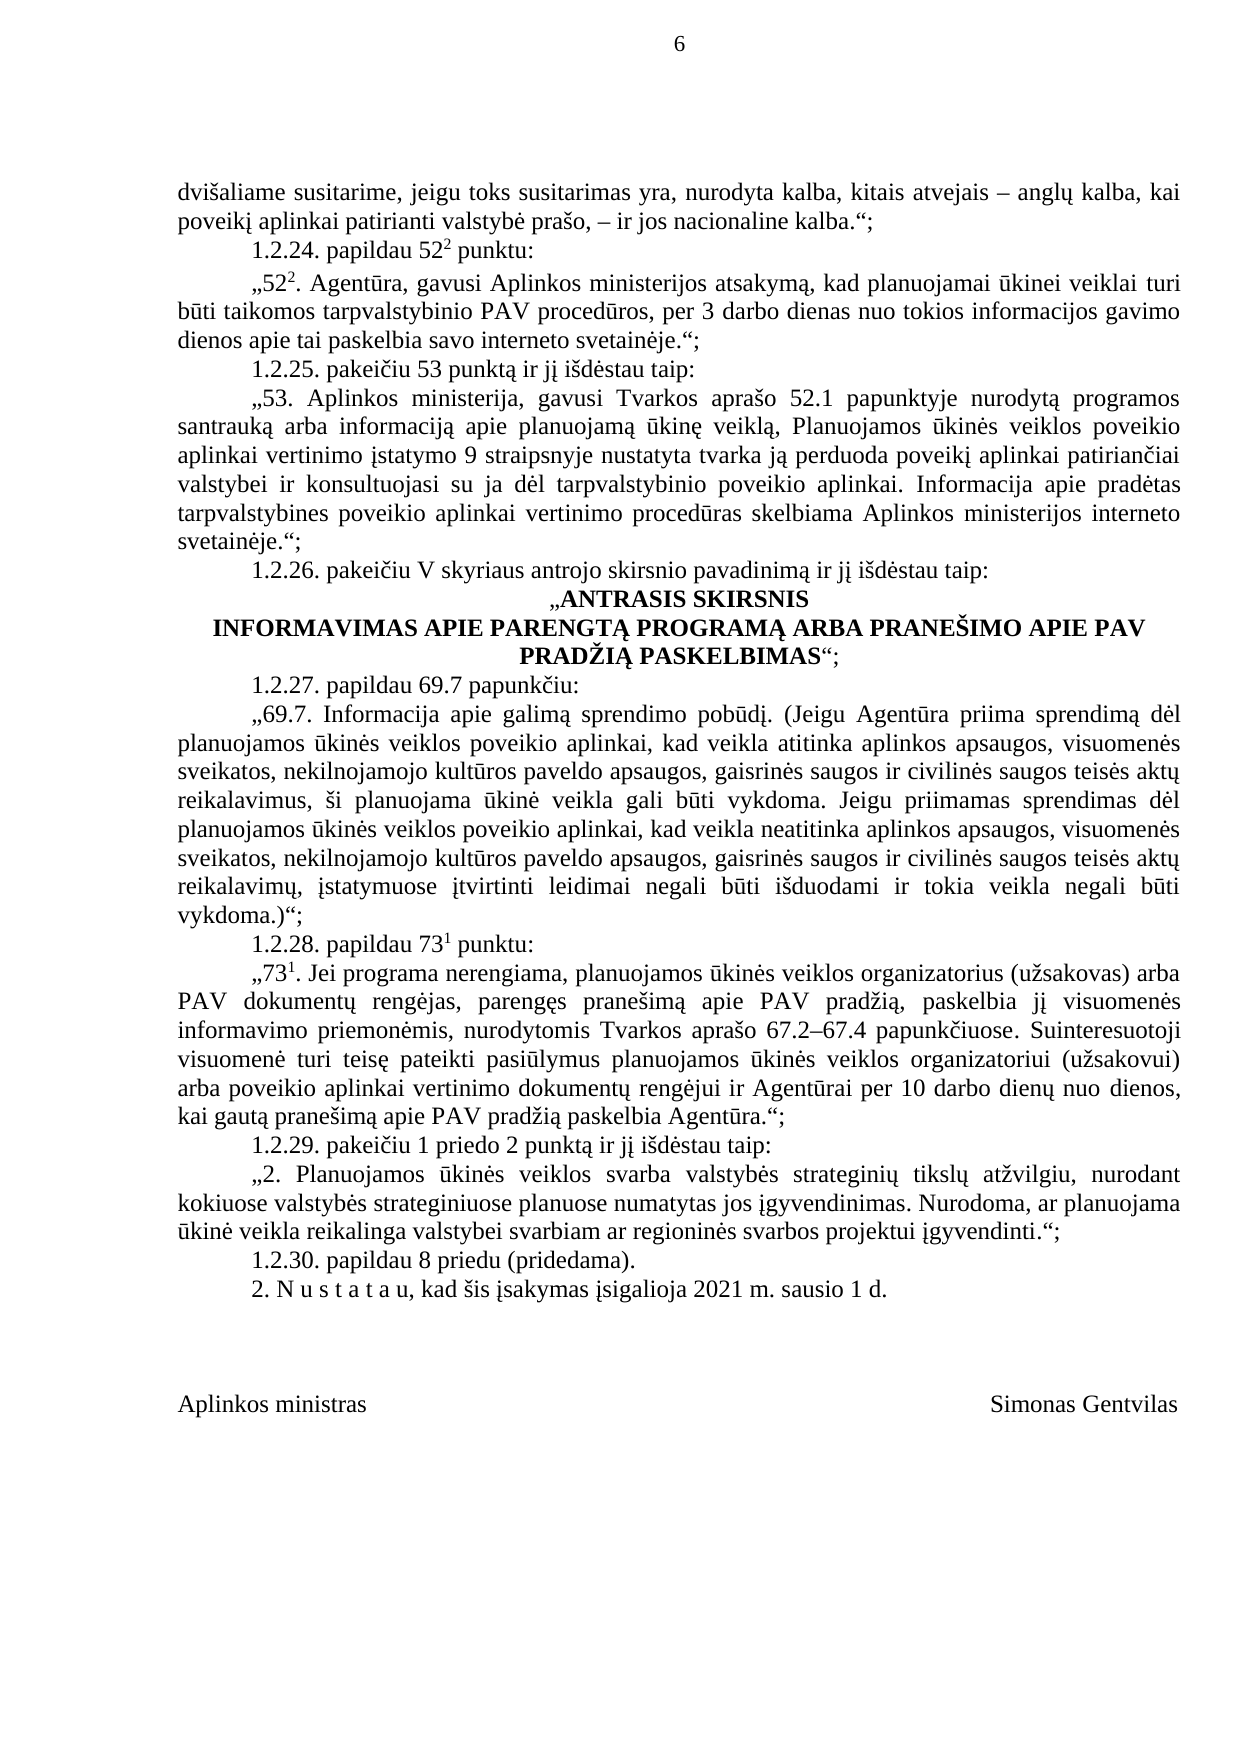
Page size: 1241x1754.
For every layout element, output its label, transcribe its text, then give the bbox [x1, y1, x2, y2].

text 2. N u s t a t a u, kad šis įsakymas įsigalioja 2021 m. sausio 1 d. [177, 1274, 1181, 1303]
text 1.2.30. papildau 8 priedu (pridedama). [177, 1245, 1181, 1274]
text „ANTRASIS SKIRSNIS [177, 584, 1181, 613]
text „522. Agentūra, gavusi Aplinkos ministerijos atsakymą, kad planuojamai ūkinei veiklai turi būti taikomos tarpvalstybinio PAV procedūros, per 3 darbo dienas nuo tokios informacijos gavimo dienos apie tai paskelbia savo interneto svetainėje.“; [177, 268, 1181, 354]
text Aplinkos ministras Simonas Gentvilas [177, 1389, 1181, 1418]
text „731. Jei programa nerengiama, planuojamos ūkinės veiklos organizatorius (užsakovas) arba PAV dokumentų rengėjas, parengęs pranešimą apie PAV pradžią, paskelbia jį visuomenės informavimo priemonėmis, nurodytomis Tvarkos aprašo 67.2–67.4 papunkčiuose. Suinteresuotoji visuomenė turi teisę pateikti pasiūlymus planuojamos ūkinės veiklos organizatoriui (užsakovui) arba poveikio aplinkai vertinimo dokumentų rengėjui ir Agentūrai per 10 darbo dienų nuo dienos, kai gautą pranešimą apie PAV pradžią paskelbia Agentūra.“; [177, 958, 1181, 1130]
text INFORMAVIMAS APIE PARENGTĄ PROGRAMĄ ARBA PRANEŠIMO APIE PAV PRADŽIĄ PASKELBIMAS“; [177, 613, 1181, 670]
text „69.7. Informacija apie galimą sprendimo pobūdį. (Jeigu Agentūra priima sprendimą dėl planuojamos ūkinės veiklos poveikio aplinkai, kad veikla atitinka aplinkos apsaugos, visuomenės sveikatos, nekilnojamojo kultūros paveldo apsaugos, gaisrinės saugos ir civilinės saugos teisės aktų reikalavimus, ši planuojama ūkinė veikla gali būti vykdoma. Jeigu priimamas sprendimas dėl planuojamos ūkinės veiklos poveikio aplinkai, kad veikla neatitinka aplinkos apsaugos, visuomenės sveikatos, nekilnojamojo kultūros paveldo apsaugos, gaisrinės saugos ir civilinės saugos teisės aktų reikalavimų, įstatymuose įtvirtinti leidimai negali būti išduodami ir tokia veikla negali būti vykdoma.)“; [177, 699, 1181, 929]
text 1.2.27. papildau 69.7 papunkčiu: [177, 670, 1181, 699]
text „53. Aplinkos ministerija, gavusi Tvarkos aprašo 52.1 papunktyje nurodytą programos santrauką arba informaciją apie planuojamą ūkinę veiklą, Planuojamos ūkinės veiklos poveikio aplinkai vertinimo įstatymo 9 straipsnyje nustatyta tvarka ją perduoda poveikį aplinkai patiriančiai valstybei ir konsultuojasi su ja dėl tarpvalstybinio poveikio aplinkai. Informacija apie pradėtas tarpvalstybines poveikio aplinkai vertinimo procedūras skelbiama Aplinkos ministerijos interneto svetainėje.“; [177, 383, 1181, 555]
text 1.2.24. papildau 522 punktu: [177, 235, 1181, 263]
text „2. Planuojamos ūkinės veiklos svarba valstybės strateginių tikslų atžvilgiu, nurodant kokiuose valstybės strateginiuose planuose numatytas jos įgyvendinimas. Nurodoma, ar planuojama ūkinė veikla reikalinga valstybei svarbiam ar regioninės svarbos projektui įgyvendinti.“; [177, 1159, 1181, 1245]
text 1.2.29. pakeičiu 1 priedo 2 punktą ir jį išdėstau taip: [177, 1130, 1181, 1159]
text 1.2.25. pakeičiu 53 punktą ir jį išdėstau taip: [177, 354, 1181, 383]
text dvišaliame susitarime, jeigu toks susitarimas yra, nurodyta kalba, kitais atvejais – anglų kalba, kai poveikį aplinkai patirianti valstybė prašo, – ir jos nacionaline kalba.“; [177, 177, 1181, 235]
text 1.2.28. papildau 731 punktu: [177, 929, 1181, 958]
text 1.2.26. pakeičiu V skyriaus antrojo skirsnio pavadinimą ir jį išdėstau taip: [177, 555, 1181, 584]
